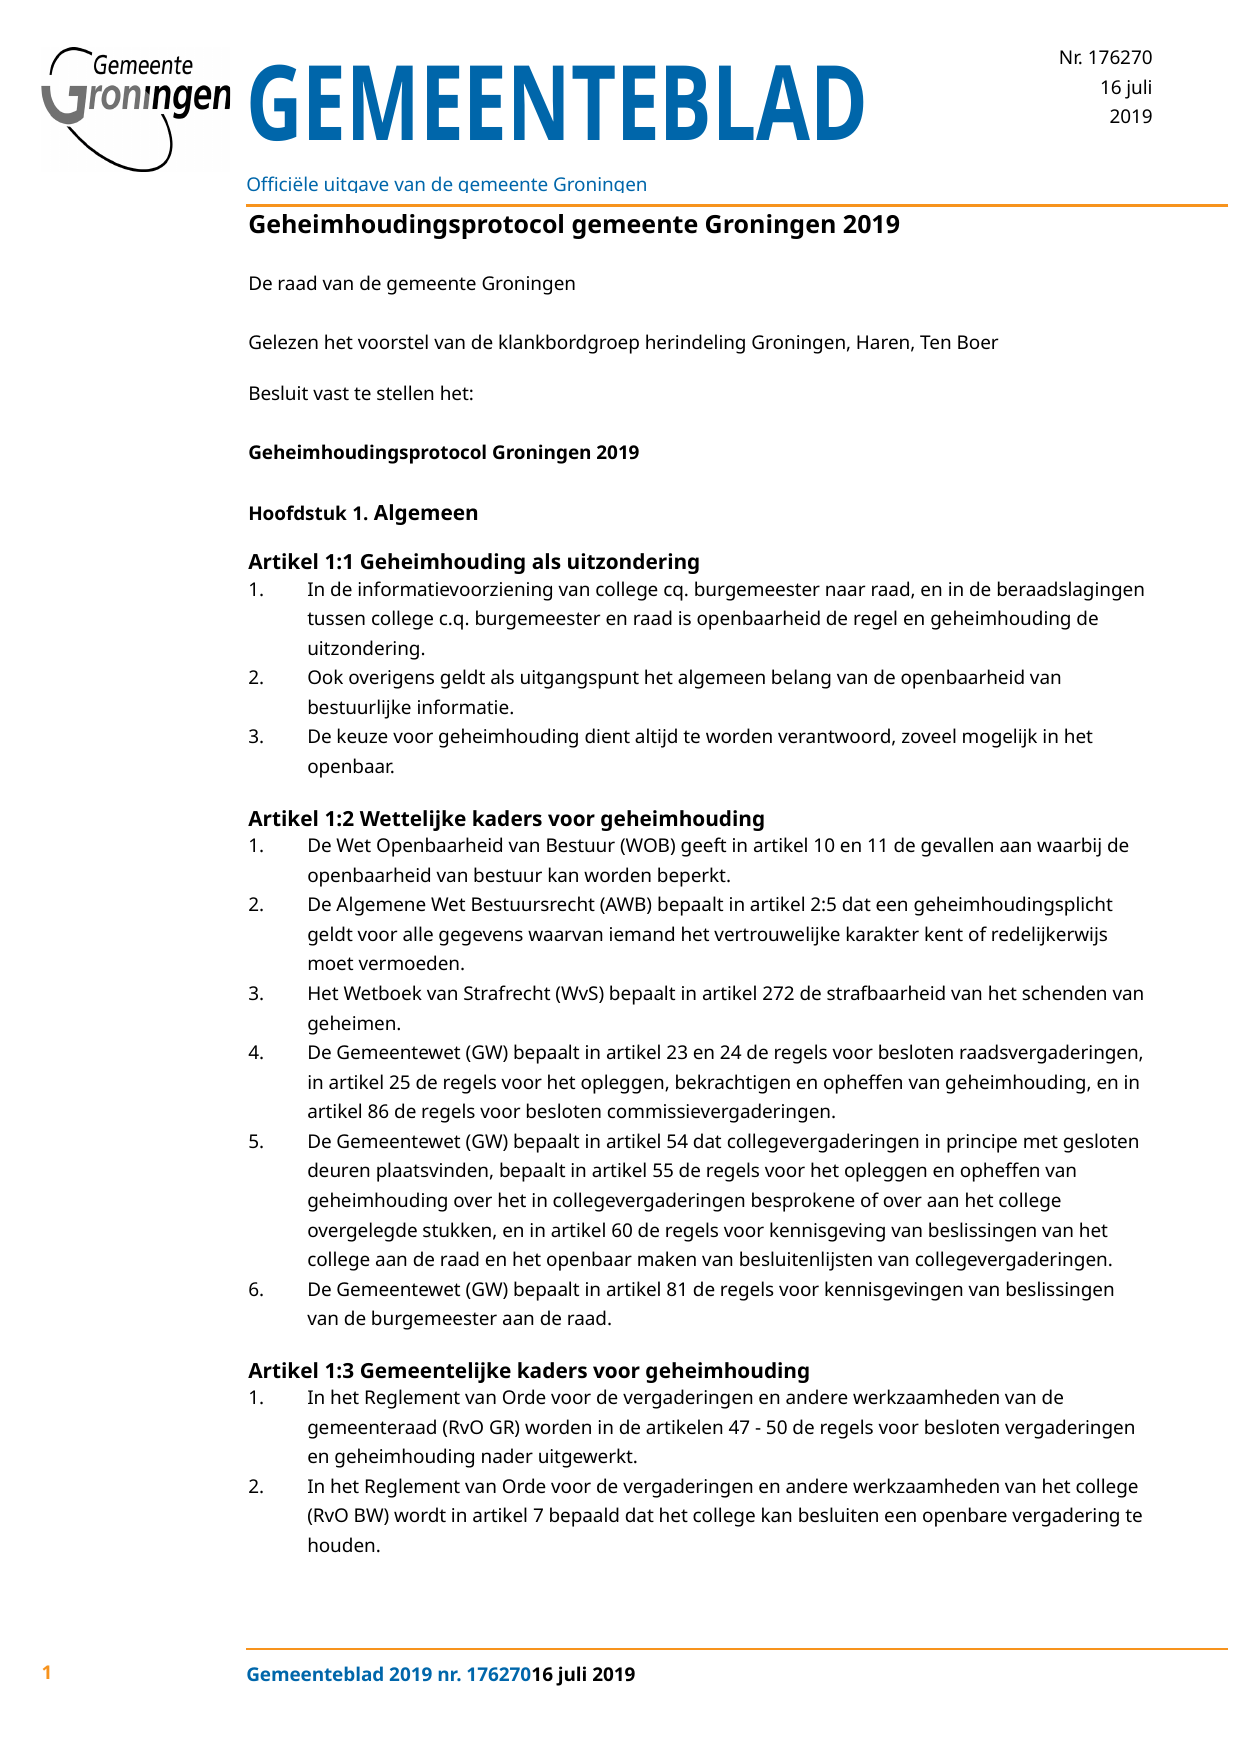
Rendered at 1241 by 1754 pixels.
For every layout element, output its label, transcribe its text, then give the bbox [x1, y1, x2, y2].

text Geheimhoudingsprotocol Groningen 2019 [248, 439, 1152, 465]
text Artikel 1:1 Geheimhouding als uitzondering [248, 547, 1152, 576]
list De Gemeentewet (GW) bepaalt in artikel 54 dat collegevergaderingen in principe met gesloten deuren plaatsvinden, bepaalt in artikel 55 de regels voor het opleggen en opheffen van geheimhouding over het in collegevergaderingen besprokene of over aan het college overgelegde stukken, en in artikel 60 de regels voor kennisgeving van beslissingen van het college aan de raad en het openbaar maken van besluitenlijsten van collegevergaderingen. [248, 1128, 1152, 1272]
list De Algemene Wet Bestuursrecht (AWB) bepaalt in artikel 2:5 dat een geheimhoudingsplicht geldt voor alle gegevens waarvan iemand het vertrouwelijke karakter kent of redelijkerwijs moet vermoeden. [248, 891, 1152, 976]
text De raad van de gemeente Groningen [248, 270, 1152, 296]
list In het Reglement van Orde voor de vergaderingen en andere werkzaamheden van de gemeenteraad (RvO GR) worden in de artikelen 47 - 50 de regels voor besloten vergaderingen en geheimhouding nader uitgewerkt. [248, 1384, 1152, 1469]
list De Gemeentewet (GW) bepaalt in artikel 23 en 24 de regels voor besloten raadsvergaderingen, in artikel 25 de regels voor het opleggen, bekrachtigen en opheffen van geheimhouding, en in artikel 86 de regels voor besloten commissievergaderingen. [248, 1039, 1152, 1124]
list De keuze voor geheimhouding dient altijd te worden verantwoord, zoveel mogelijk in het openbaar. [248, 724, 1152, 779]
picture [41, 47, 231, 172]
list In het Reglement van Orde voor de vergaderingen en andere werkzaamheden van het college (RvO BW) wordt in artikel 7 bepaald dat het college kan besluiten een openbare vergadering te houden. [248, 1473, 1152, 1558]
text Geheimhoudingsprotocol gemeente Groningen 2019 [248, 207, 1152, 241]
list In de informatievoorziening van college cq. burgemeester naar raad, en in de beraadslagingen tussen college c.q. burgemeester en raad is openbaarheid de regel en geheimhouding de uitzondering. [248, 576, 1152, 661]
text Gelezen het voorstel van de klankbordgroep herindeling Groningen, Haren, Ten Boer [248, 329, 1152, 355]
text Artikel 1:2 Wettelijke kaders voor geheimhouding [248, 804, 1152, 832]
text Hoofdstuk 1. Algemeen [248, 498, 1152, 527]
list Het Wetboek van Strafrecht (WvS) bepaalt in artikel 272 de strafbaarheid van het schenden van geheimen. [248, 980, 1152, 1035]
text Artikel 1:3 Gemeentelijke kaders voor geheimhouding [248, 1356, 1152, 1384]
text Besluit vast te stellen het: [248, 380, 1152, 406]
list De Gemeentewet (GW) bepaalt in artikel 81 de regels voor kennisgevingen van beslissingen van de burgemeester aan de raad. [248, 1276, 1152, 1331]
list Ook overigens geldt als uitgangspunt het algemeen belang van de openbaarheid van bestuurlijke informatie. [248, 664, 1152, 720]
list De Wet Openbaarheid van Bestuur (WOB) geeft in artikel 10 en 11 de gevallen aan waarbij de openbaarheid van bestuur kan worden beperkt. [248, 832, 1152, 887]
